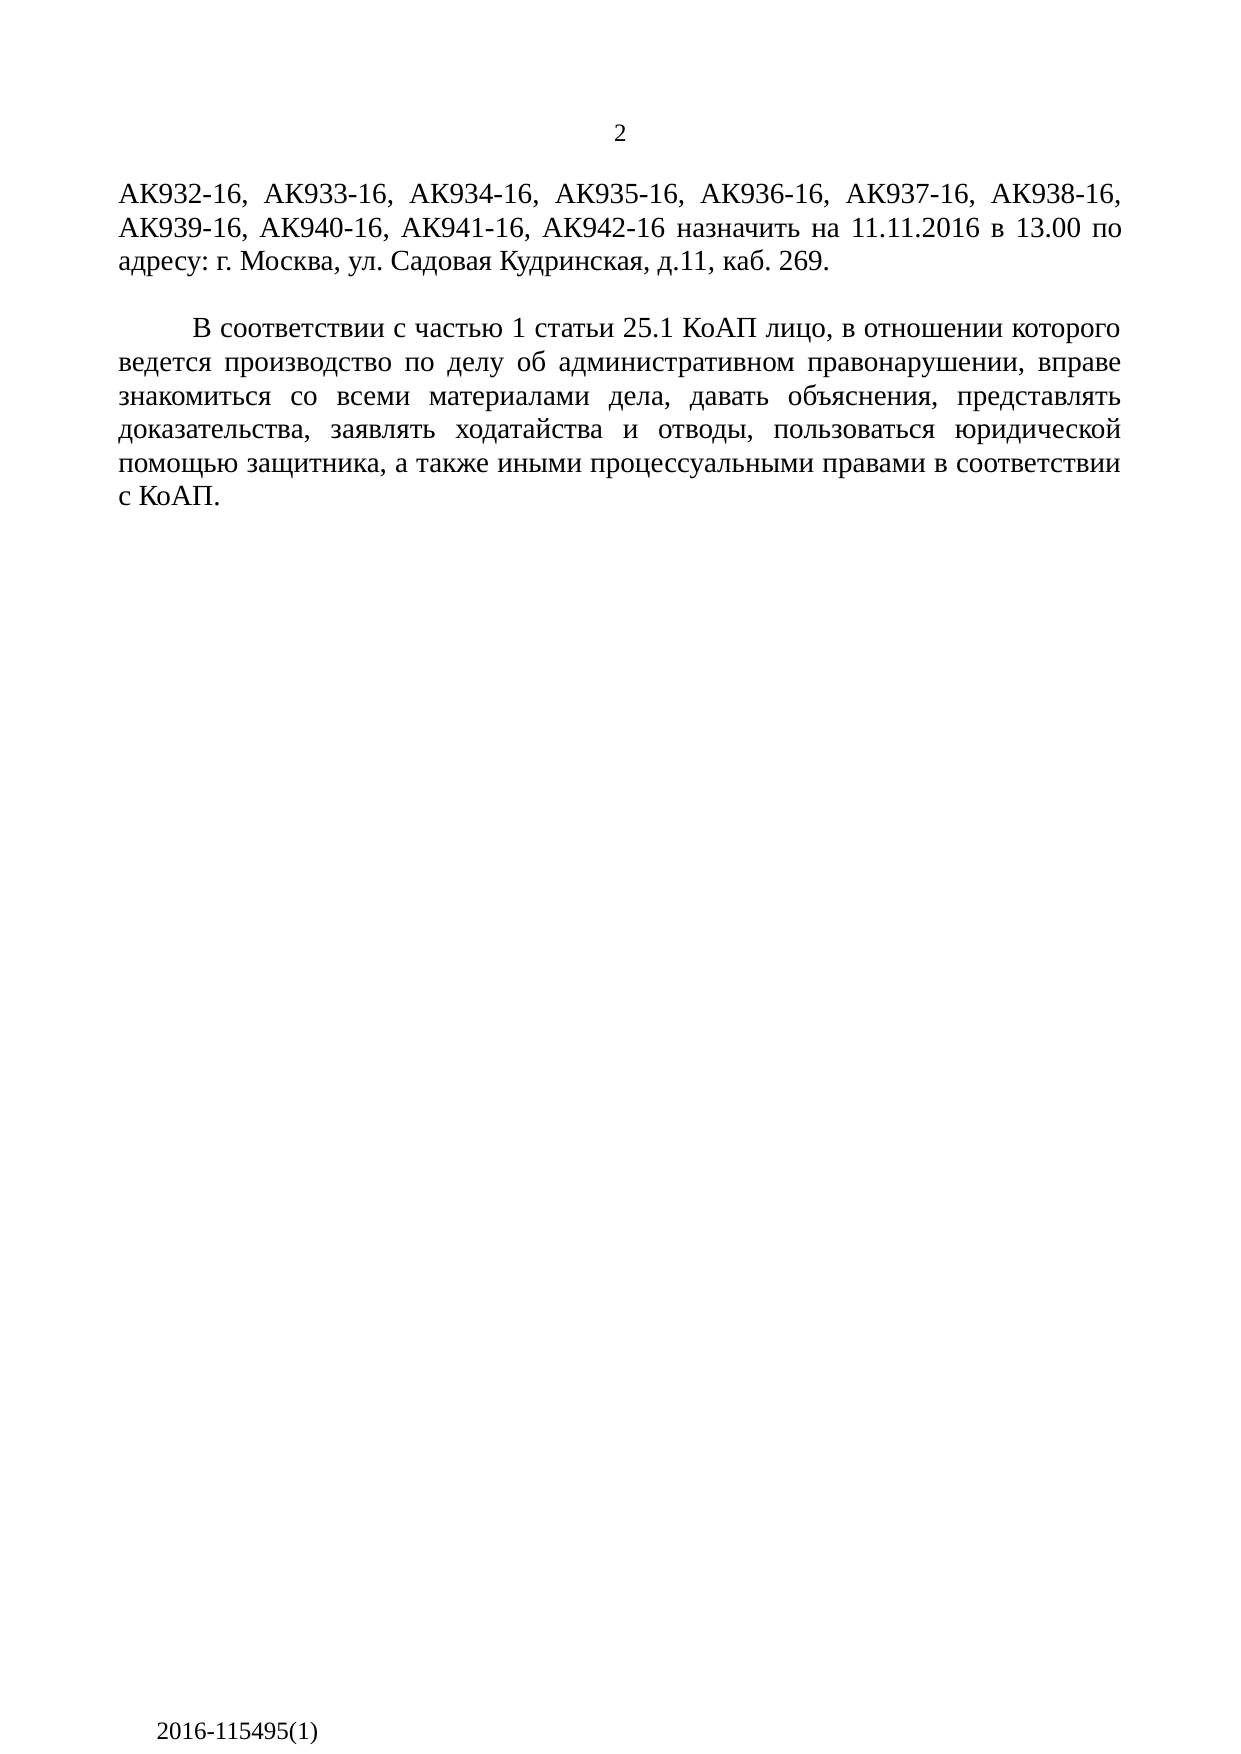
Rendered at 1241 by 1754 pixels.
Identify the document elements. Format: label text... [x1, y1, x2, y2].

text В соответствии с частью 1 статьи 25.1 КоАП лицо, в отношении которого ведется производство по делу об административном правонарушении, вправе знакомиться со всеми материалами дела, давать объяснения, представлять доказательства, заявлять ходатайства и отводы, пользоваться юридической помощью защитника, а также иными процессуальными правами в соответствии с КоАП. [118, 311, 1122, 512]
text АК932-16, АК933-16, АК934-16, АК935-16, АК936-16, АК937-16, АК938-16, АК939-16, АК940-16, АК941-16, АК942-16 назначить на 11.11.2016 в 13.00 по адресу: г. Москва, ул. Садовая Кудринская, д.11, каб. 269. [118, 176, 1122, 277]
